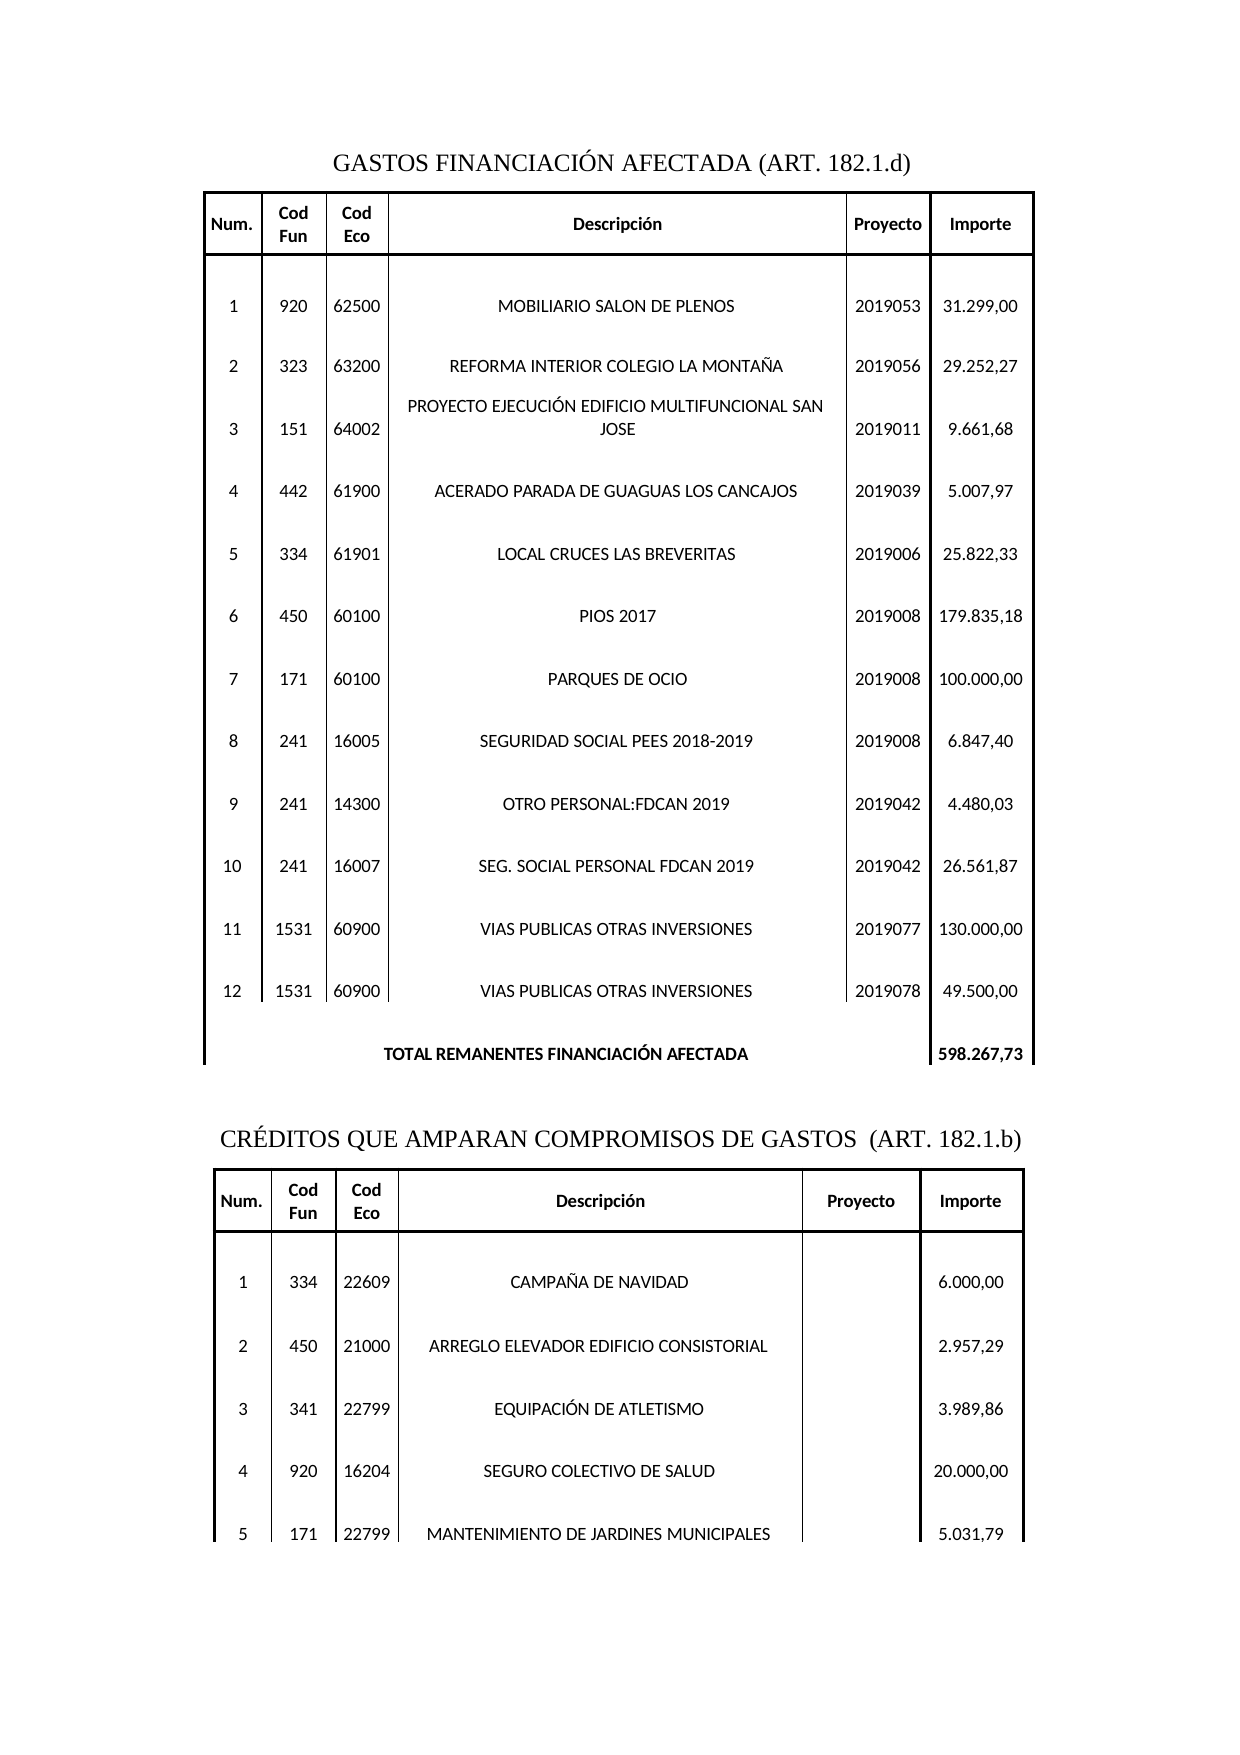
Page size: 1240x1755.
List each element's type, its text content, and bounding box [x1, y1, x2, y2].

table_cell 14300 [327, 774, 388, 836]
table_cell ACERADO PARADA DE GUAGUAS LOS CANCAJOS [389, 461, 846, 524]
table_cell 63200 [327, 336, 388, 387]
table_cell 2 [216, 1313, 271, 1376]
table_cell 5.007,97 [932, 461, 1032, 524]
table_cell 920 [263, 256, 326, 336]
table_header Num. [216, 1171, 271, 1230]
table_cell 7 [206, 649, 261, 711]
table_cell 61900 [327, 461, 388, 524]
table_cell SEGURO COLECTIVO DE SALUD [399, 1438, 802, 1501]
table_cell 3 [206, 419, 261, 461]
table_cell LOCAL CRUCES LAS BREVERITAS [389, 524, 846, 586]
table_cell 130.000,00 [932, 899, 1032, 961]
table_cell 12 [206, 961, 261, 1002]
table_cell 60100 [327, 586, 388, 649]
table_cell 2019078 [847, 961, 929, 1002]
table_cell 29.252,27 [932, 336, 1032, 387]
table_cell 241 [263, 711, 326, 774]
table_cell 2019077 [847, 899, 929, 961]
table_header Importe [922, 1171, 1022, 1230]
subtitle CRÉDITOS QUE AMPARAN COMPROMISOS DE GASTOS (ART. 182.1.b) [220, 1124, 1196, 1153]
table_cell 22609 [337, 1233, 398, 1313]
table_cell ARREGLO ELEVADOR EDIFICIO CONSISTORIAL [399, 1313, 802, 1376]
table_cell 26.561,87 [932, 836, 1032, 899]
table_cell 2019039 [847, 461, 929, 524]
table_cell 4 [206, 461, 261, 524]
table_cell 2019056 [847, 336, 929, 387]
table_cell 11 [206, 899, 261, 961]
table_cell JOSE [389, 419, 846, 461]
table_cell 3 [216, 1376, 271, 1438]
table_cell 241 [263, 774, 326, 836]
table_header Num. [206, 194, 261, 253]
table_cell 323 [263, 336, 326, 387]
table_cell 171 [263, 649, 326, 711]
table_cell 31.299,00 [932, 256, 1032, 336]
table_cell SEG. SOCIAL PERSONAL FDCAN 2019 [389, 836, 846, 899]
table_cell [803, 1233, 919, 1542]
table_header Proyecto [803, 1171, 919, 1230]
table_cell 5.031,79 [922, 1501, 1022, 1542]
table_cell 450 [263, 586, 326, 649]
table_cell SEGURIDAD SOCIAL PEES 2018-2019 [389, 711, 846, 774]
table_cell 61901 [327, 524, 388, 586]
table_cell PIOS 2017 [389, 586, 846, 649]
table_cell 241 [263, 836, 326, 899]
table_cell 16204 [337, 1438, 398, 1501]
table_cell 1 [206, 256, 261, 336]
table_cell 1 [216, 1233, 271, 1313]
table_cell REFORMA INTERIOR COLEGIO LA MONTAÑA [389, 336, 846, 387]
table_cell 2 [206, 336, 261, 387]
table_header Cod Eco [327, 194, 388, 253]
table_cell OTRO PERSONAL:FDCAN 2019 [389, 774, 846, 836]
table_cell 341 [272, 1376, 335, 1438]
table_header Cod Fun [272, 1171, 335, 1230]
table_cell 3.989,86 [922, 1376, 1022, 1438]
table_cell 20.000,00 [922, 1438, 1022, 1501]
table_cell PROYECTO EJECUCIÓN EDIFICIO MULTIFUNCIONAL SAN [389, 388, 846, 419]
table_cell 8 [206, 711, 261, 774]
table_cell 10 [206, 836, 261, 899]
table_cell 6.847,40 [932, 711, 1032, 774]
table_cell CAMPAÑA DE NAVIDAD [399, 1233, 802, 1313]
table_cell MANTENIMIENTO DE JARDINES MUNICIPALES [399, 1501, 802, 1542]
table_cell 171 [272, 1501, 335, 1542]
text GASTOS FINANCIACIÓN AFECTADA (ART. 182.1.d) [333, 148, 1196, 176]
table_cell [327, 388, 388, 419]
table_cell 2019053 [847, 256, 929, 336]
table_cell 60900 [327, 961, 388, 1002]
table_cell EQUIPACIÓN DE ATLETISMO [399, 1376, 802, 1438]
table_cell 25.822,33 [932, 524, 1032, 586]
table_cell 60900 [327, 899, 388, 961]
table_cell 2.957,29 [922, 1313, 1022, 1376]
table_cell 22799 [337, 1501, 398, 1542]
table_cell 4.480,03 [932, 774, 1032, 836]
table_cell 5 [216, 1501, 271, 1542]
table_cell 598.267,73 [932, 1002, 1032, 1065]
table_cell 2019008 [847, 649, 929, 711]
table_cell MOBILIARIO SALON DE PLENOS [389, 256, 846, 336]
table_header Proyecto [847, 194, 929, 253]
table_cell 2019042 [847, 774, 929, 836]
table_cell 16007 [327, 836, 388, 899]
table_cell 334 [263, 524, 326, 586]
table_header Descripción [399, 1171, 802, 1230]
table_cell 60100 [327, 649, 388, 711]
table_cell 5 [206, 524, 261, 586]
table_cell 2019011 [847, 419, 929, 461]
table_cell 64002 [327, 419, 388, 461]
table_cell 62500 [327, 256, 388, 336]
table_cell 334 [272, 1233, 335, 1313]
table_cell 450 [272, 1313, 335, 1376]
table_cell 179.835,18 [932, 586, 1032, 649]
table_cell 6 [206, 586, 261, 649]
table_cell TOTAL REMANENTES FINANCIACIÓN AFECTADA [206, 1002, 929, 1065]
table_cell [932, 388, 1032, 419]
table_cell 2019006 [847, 524, 929, 586]
table_cell 4 [216, 1438, 271, 1501]
table_cell 9.661,68 [932, 419, 1032, 461]
table_cell 49.500,00 [932, 961, 1032, 1002]
table_cell [206, 388, 261, 419]
table_cell 151 [263, 419, 326, 461]
table_cell VIAS PUBLICAS OTRAS INVERSIONES [389, 961, 846, 1002]
table_cell 22799 [337, 1376, 398, 1438]
table_cell [263, 388, 326, 419]
table_header Descripción [389, 194, 846, 253]
table_cell 442 [263, 461, 326, 524]
table_header Cod Fun [263, 194, 326, 253]
table_cell VIAS PUBLICAS OTRAS INVERSIONES [389, 899, 846, 961]
table_cell 2019008 [847, 586, 929, 649]
table_cell 1531 [263, 961, 326, 1002]
table_cell [847, 388, 929, 419]
table_cell 16005 [327, 711, 388, 774]
table_cell 920 [272, 1438, 335, 1501]
table_cell 9 [206, 774, 261, 836]
table_cell 1531 [263, 899, 326, 961]
table_header Importe [932, 194, 1032, 253]
table_header Cod Eco [337, 1171, 398, 1230]
table_cell 21000 [337, 1313, 398, 1376]
table_cell 2019042 [847, 836, 929, 899]
table_cell PARQUES DE OCIO [389, 649, 846, 711]
table_cell 2019008 [847, 711, 929, 774]
table_cell 6.000,00 [922, 1233, 1022, 1313]
table_cell 100.000,00 [932, 649, 1032, 711]
